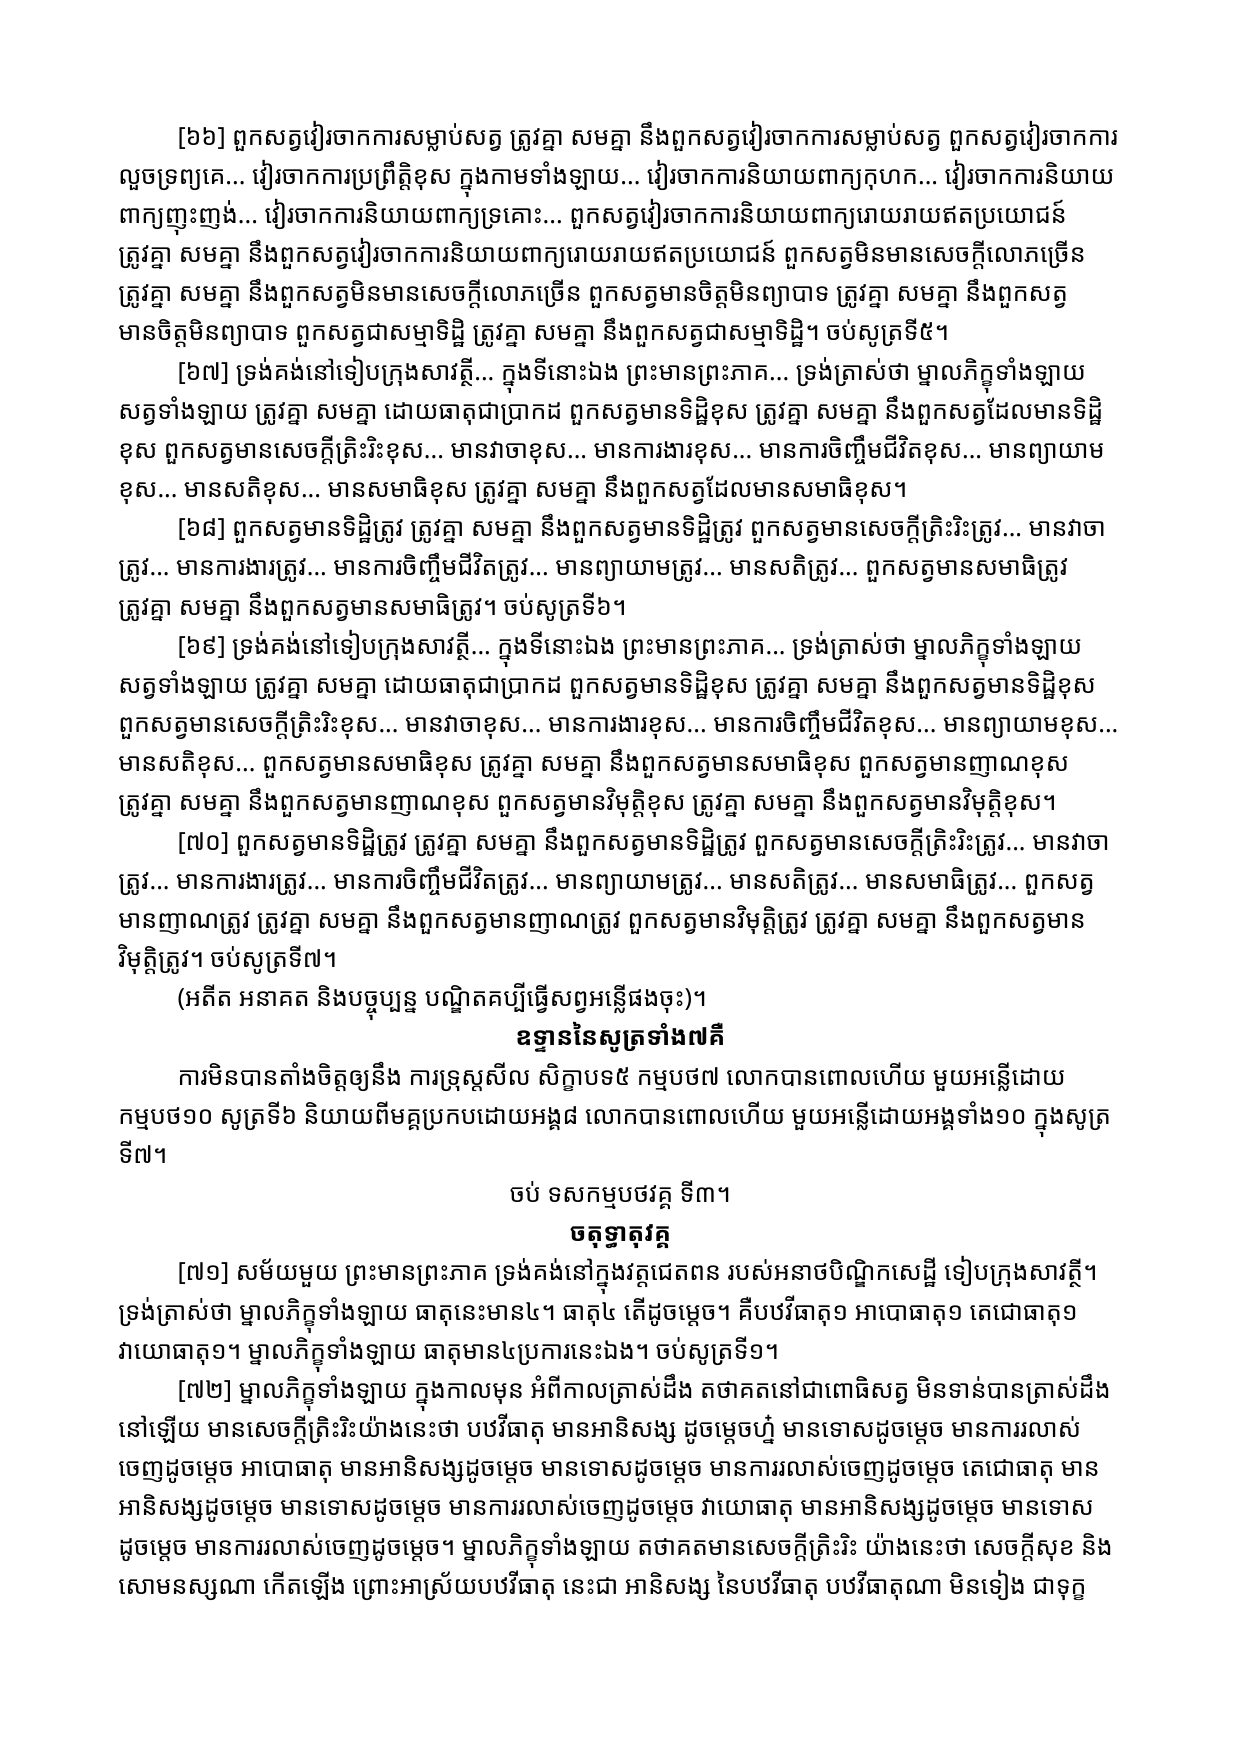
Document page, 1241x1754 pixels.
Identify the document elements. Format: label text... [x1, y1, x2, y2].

text ឧទ្ទាននៃសូត្រទាំង៧គឺ [118, 1019, 1122, 1053]
text (អតីត អនាគត និងបច្ចុប្បន្ន បណ្ឌិតគប្បីធ្វើសព្វអន្លើផងចុះ)។ [118, 980, 1122, 1014]
text ចប់ ទសកម្មបថវគ្គ ទី៣។ [118, 1176, 1122, 1210]
text [៧០] ពួកសត្វមានទិដ្ឋិត្រូវ ត្រូវគ្នា សមគ្នា នឹងពួកសត្វមានទិដ្ឋិត្រូវ ពួកសត្វមានសេចក្តីត្រិះរិះត្រូវ... មានវាចាត្រូវ... មានការងារត្រូវ... មាន​ការចិញ្ចឹមជីវិតត្រូវ... មានព្យាយាមត្រូវ... មានសតិត្រូវ... មានសមាធិត្រូវ... ពួកសត្វ​មានញាណត្រូវ ត្រូវគ្នា សមគ្នា នឹងពួកសត្វមានញាណត្រូវ ពួកសត្វ​មាន​វិមុត្តិត្រូវ ត្រូវគ្នា សមគ្នា នឹងពួកសត្វមានវិមុត្តិត្រូវ។ ចប់សូត្រទី៧។ [118, 823, 1122, 975]
text [៦៩] ទ្រង់គង់នៅទៀបក្រុងសាវត្ថី... ក្នុងទីនោះឯង ព្រះមានព្រះភាគ... ទ្រង់ត្រាស់​ថា ម្នាលភិក្ខុទាំងឡាយ សត្វទាំងឡាយ ត្រូវគ្នា សមគ្នា ដោយធាតុជាប្រាកដ ពួកសត្វ​មានទិដ្ឋិខុស ត្រូវគ្នា សមគ្នា នឹងពួកសត្វមានទិដ្ឋិខុស ពួកសត្វមានសេចក្តី​ត្រិះរិះ​ខុស... មានវាចាខុស... មានការងារខុស... មានការចិញ្ចឹមជីវិតខុស... មានព្យាយាមខុស... មានសតិខុស... ពួកសត្វមានសមាធិខុស ត្រូវគ្នា សមគ្នា នឹងពួកសត្វ​មានសមាធិខុស ពួកសត្វ​មានញាណខុស ត្រូវគ្នា សមគ្នា នឹងពួកសត្វមានញាណខុស ពួកសត្វ​មាន​វិមុត្តិខុស ត្រូវគ្នា សមគ្នា នឹងពួកសត្វមានវិមុត្តិខុស។ [118, 627, 1122, 818]
text [៦៨] ពួកសត្វមានទិដ្ឋិត្រូវ ត្រូវគ្នា សមគ្នា នឹងពួកសត្វមានទិដ្ឋិត្រូវ ពួកសត្វមានសេចក្តីត្រិះរិះត្រូវ... មានវាចាត្រូវ... មានការងារត្រូវ... មាន​ការចិញ្ចឹមជីវិតត្រូវ... មានព្យាយាមត្រូវ... មានសតិត្រូវ... ពួកសត្វមានសមាធិត្រូវ ត្រូវគ្នា សមគ្នា នឹងពួកសត្វមានសមាធិត្រូវ។ ចប់សូត្រទី៦។ [118, 510, 1122, 622]
text [៦៧] ទ្រង់គង់នៅទៀបក្រុងសាវត្ថី... ក្នុងទីនោះឯង ព្រះមានព្រះភាគ... ទ្រង់ត្រាស់​ថា ម្នាលភិក្ខុទាំងឡាយ សត្វទាំងឡាយ ត្រូវគ្នា សមគ្នា ដោយធាតុជាប្រាកដ ពួកសត្វ​មានទិដ្ឋិខុស ត្រូវគ្នា សមគ្នា នឹងពួកសត្វដែលមានទិដ្ឋិខុស ពួកសត្វមានសេចក្តី​ត្រិះរិះ​ខុស... មានវាចាខុស... មានការងារខុស... មានការចិញ្ចឹមជីវិតខុស... មានព្យាយាមខុស... មានសតិខុស... មានសមាធិខុស ត្រូវគ្នា សមគ្នា នឹងពួកសត្វ​ដែលមានសមាធិខុស។ [118, 353, 1122, 505]
text [៦៦] ពួកសត្វវៀរចាកការសម្លាប់សត្វ ត្រូវគ្នា សមគ្នា នឹងពួកសត្វវៀរចាកការ​សម្លាប់សត្វ ពួកសត្វវៀរចាកការលួចទ្រព្យគេ... វៀរចាកការ​ប្រព្រឹត្តិខុស ក្នុងកាមទាំងឡាយ... វៀរចាកការនិយាយពាក្យកុហក... ​វៀរចាកការ​និយាយពាក្យ​ញុះញង់... វៀរចាកការនិយាយពាក្យទ្រគោះ... ពួកសត្វវៀរចាក​ការនិយាយពាក្យ​រោយរាយ​​ឥត​ប្រយោជន៍ ត្រូវគ្នា សមគ្នា នឹងពួកសត្វវៀរចាកការនិយាយពាក្យរោយរាយ​ឥតប្រយោជន៍ ពួកសត្វមិនមានសេចក្តីលោភច្រើន ត្រូវគ្នា សមគ្នា នឹងពួកសត្វមិនមានសេចក្តីលោភច្រើន ពួកសត្វ​មានចិត្តមិនព្យាបាទ ត្រូវគ្នា សមគ្នា នឹង​ពួកសត្វមានចិត្តមិនព្យាបាទ ពួកសត្វជាសម្មាទិដ្ឋិ ត្រូវគ្នា សមគ្នា នឹងពួកសត្វ​ជា​សម្មាទិដ្ឋិ។ ចប់សូត្រទី៥។ [118, 118, 1122, 348]
text [៧២] ម្នាលភិក្ខុទាំងឡាយ ក្នុងកាលមុន អំពីកាលត្រាស់ដឹង តថាគតនៅជា​ពោធិសត្វ មិនទាន់បានត្រាស់ដឹងនៅឡើយ មានសេចក្តីត្រិះរិះយ៉ាងនេះថា បឋវីធាតុ មានអានិសង្ស ដូចម្តេចហ្ន៎ មានទោសដូចម្តេច មានការរលាស់ចេញដូចម្តេច អាបោធាតុ មាន​អានិសង្សដូចម្តេច មានទោសដូចម្តេច មានការរលាស់ចេញដូចម្តេច តេជោធាតុ មាន​អានិសង្សដូចម្តេច មានទោសដូចម្តេច មានការរលាស់ចេញដូចម្តេច វាយោធាតុ មាន​អានិសង្សដូចម្តេច មានទោសដូចម្តេច មានការរលាស់ចេញដូចម្តេច។ ម្នាលភិក្ខុទាំងឡាយ តថាគតមានសេចក្តីត្រិះរិះ យ៉ាងនេះថា សេចក្តីសុខ និងសោមនស្សណា កើតឡើង ព្រោះអាស្រ័យបឋវីធាតុ នេះជា អានិសង្ស នៃបឋវីធាតុ បឋវីធាតុណា មិនទៀង ជាទុក្ខ មានសភាពប្រែប្រួល នេះជាទោសរបស់បឋវីធាតុ ការ​បន្ទោបង់នូវសេចក្តីត្រេកត្រអាល ការលះបង់នូវ​សេចក្តីត្រេកត្រអាលណា ក្នុងបឋវីធាតុ នេះ​ជាការរលាស់ចោលនូវបឋវីធាតុ។ សុខ និងសោមនស្សណា កើតឡើង ព្រោះអាស្រ័យអាបោធាតុ... ព្រោះអាស្រ័យតេជោធាតុ... ព្រោះអាស្រ័យវាយោធាតុ នេះជា អានិសង្ស នៃវាយោធាតុ វាយោធាតុណា មិនទៀង ជាទុក្ខ មានសភាពប្រែប្រួល នេះជាទោសរបស់វាយោធាតុ ការ​បន្ទោបង់នូវសេចក្តីត្រេកត្រអាល ការលះបង់នូវ​សេចក្តីត្រេកត្រអាលណា ក្នុងវាយោធាតុ នេះ​ជាការរលាស់ចោលនូវវាយោធាតុ។ [118, 1371, 1122, 1601]
text [៧១] សម័យមួយ ព្រះមានព្រះភាគ ទ្រង់គង់នៅក្នុងវត្តជេតពន របស់​អនាថ​បិណ្ឌិកសេដ្ឋី ទៀបក្រុងសាវត្ថី។ ទ្រង់ត្រាស់ថា ម្នាលភិក្ខុទាំងឡាយ ធាតុនេះមាន៤។ ធាតុ​៤ តើដូចម្តេច។ គឺបឋវីធាតុ១ អាបោធាតុ១ តេជោធាតុ១ វាយោធាតុ១។ ម្នាលភិក្ខុទាំងឡាយ ធាតុមាន៤ប្រការនេះឯង។ ចប់សូត្រទី១។ [118, 1254, 1122, 1366]
text ចតុទ្ធាតុវគ្គ [118, 1215, 1122, 1249]
text ការមិនបានតាំងចិត្តឲ្យនឹង ការទ្រុស្តសីល សិក្ខាបទ៥ កម្មបថ៧ លោកបានពោល​ហើយ មួយអន្លើដោយកម្មបថ១០ សូត្រទី៦ និយាយពីមគ្គប្រកបដោយអង្គ៨ លោកបាន​ពោលហើយ មួយអន្លើដោយអង្គទាំង១០ ក្នុងសូត្រទី៧។ [118, 1058, 1122, 1171]
